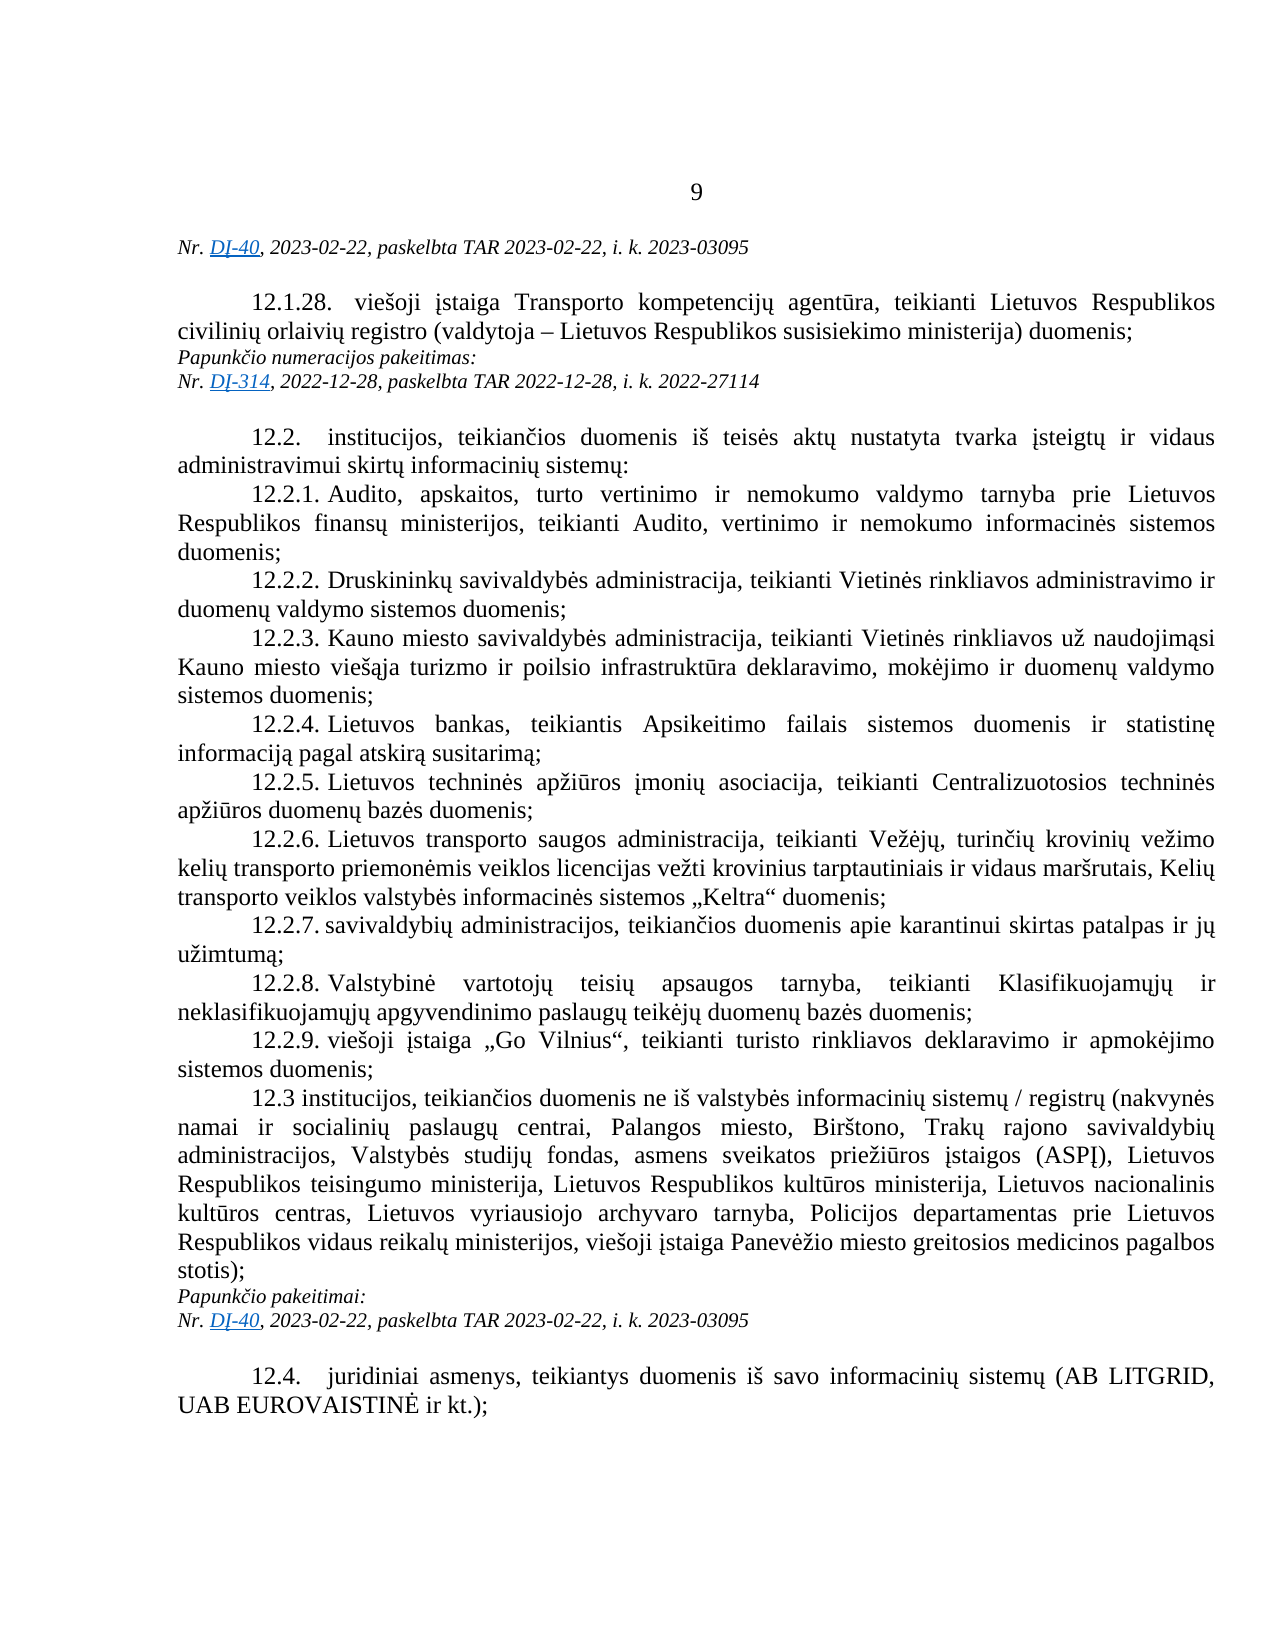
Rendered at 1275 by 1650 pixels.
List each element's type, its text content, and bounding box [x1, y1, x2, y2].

text 12.2.8. Valstybinė vartotojų teisių apsaugos tarnyba, teikianti Klasifikuojamųjų ir neklasifikuojamųjų apgyvendinimo paslaugų teikėjų duomenų bazės duomenis; [177, 968, 1216, 1026]
text Papunkčio pakeitimai: [177, 1284, 1216, 1308]
text 12.2.3. Kauno miesto savivaldybės administracija, teikianti Vietinės rinkliavos už naudojimąsi Kauno miesto viešąja turizmo ir poilsio infrastruktūra deklaravimo, mokėjimo ir duomenų valdymo sistemos duomenis; [177, 623, 1216, 709]
text Nr. DĮ-314, 2022-12-28, paskelbta TAR 2022-12-28, i. k. 2022-27114 [177, 369, 1216, 393]
text 12.2.7. savivaldybių administracijos, teikiančios duomenis apie karantinui skirtas patalpas ir jų užimtumą; [177, 911, 1216, 968]
text 12.2.5. Lietuvos techninės apžiūros įmonių asociacija, teikianti Centralizuotosios techninės apžiūros duomenų bazės duomenis; [177, 767, 1216, 824]
text Nr. DĮ-40, 2023-02-22, paskelbta TAR 2023-02-22, i. k. 2023-03095 [177, 1308, 1216, 1332]
text 12.2.1. Audito, apskaitos, turto vertinimo ir nemokumo valdymo tarnyba prie Lietuvos Respublikos finansų ministerijos, teikianti Audito, vertinimo ir nemokumo informacinės sistemos duomenis; [177, 479, 1216, 566]
text 12.2.4. Lietuvos bankas, teikiantis Apsikeitimo failais sistemos duomenis ir statistinę informaciją pagal atskirą susitarimą; [177, 709, 1216, 767]
text 12.1.28. viešoji įstaiga Transporto kompetencijų agentūra, teikianti Lietuvos Respublikos civilinių orlaivių registro (valdytoja – Lietuvos Respublikos susisiekimo ministerija) duomenis; [177, 287, 1216, 345]
text Papunkčio numeracijos pakeitimas: [177, 345, 1216, 369]
text 12.2.2. Druskininkų savivaldybės administracija, teikianti Vietinės rinkliavos administravimo ir duomenų valdymo sistemos duomenis; [177, 566, 1216, 623]
text 12.4. juridiniai asmenys, teikiantys duomenis iš savo informacinių sistemų (AB LITGRID, UAB EUROVAISTINĖ ir kt.); [177, 1361, 1216, 1419]
text Nr. DĮ-40, 2023-02-22, paskelbta TAR 2023-02-22, i. k. 2023-03095 [177, 235, 1216, 259]
text 12.2. institucijos, teikiančios duomenis iš teisės aktų nustatyta tvarka įsteigtų ir vidaus administravimui skirtų informacinių sistemų: [177, 422, 1216, 479]
text 12.2.9. viešoji įstaiga „Go Vilnius“, teikianti turisto rinkliavos deklaravimo ir apmokėjimo sistemos duomenis; [177, 1026, 1216, 1083]
text 12.3 institucijos, teikiančios duomenis ne iš valstybės informacinių sistemų / registrų (nakvynės namai ir socialinių paslaugų centrai, Palangos miesto, Birštono, Trakų rajono savivaldybių administracijos, Valstybės studijų fondas, asmens sveikatos priežiūros įstaigos (ASPĮ), Lietuvos Respublikos teisingumo ministerija, Lietuvos Respublikos kultūros ministerija, Lietuvos nacionalinis kultūros centras, Lietuvos vyriausiojo archyvaro tarnyba, Policijos departamentas prie Lietuvos Respublikos vidaus reikalų ministerijos, viešoji įstaiga Panevėžio miesto greitosios medicinos pagalbos stotis); [177, 1083, 1216, 1284]
text 12.2.6. Lietuvos transporto saugos administracija, teikianti Vežėjų, turinčių krovinių vežimo kelių transporto priemonėmis veiklos licencijas vežti krovinius tarptautiniais ir vidaus maršrutais, Kelių transporto veiklos valstybės informacinės sistemos „Keltra“ duomenis; [177, 824, 1216, 911]
